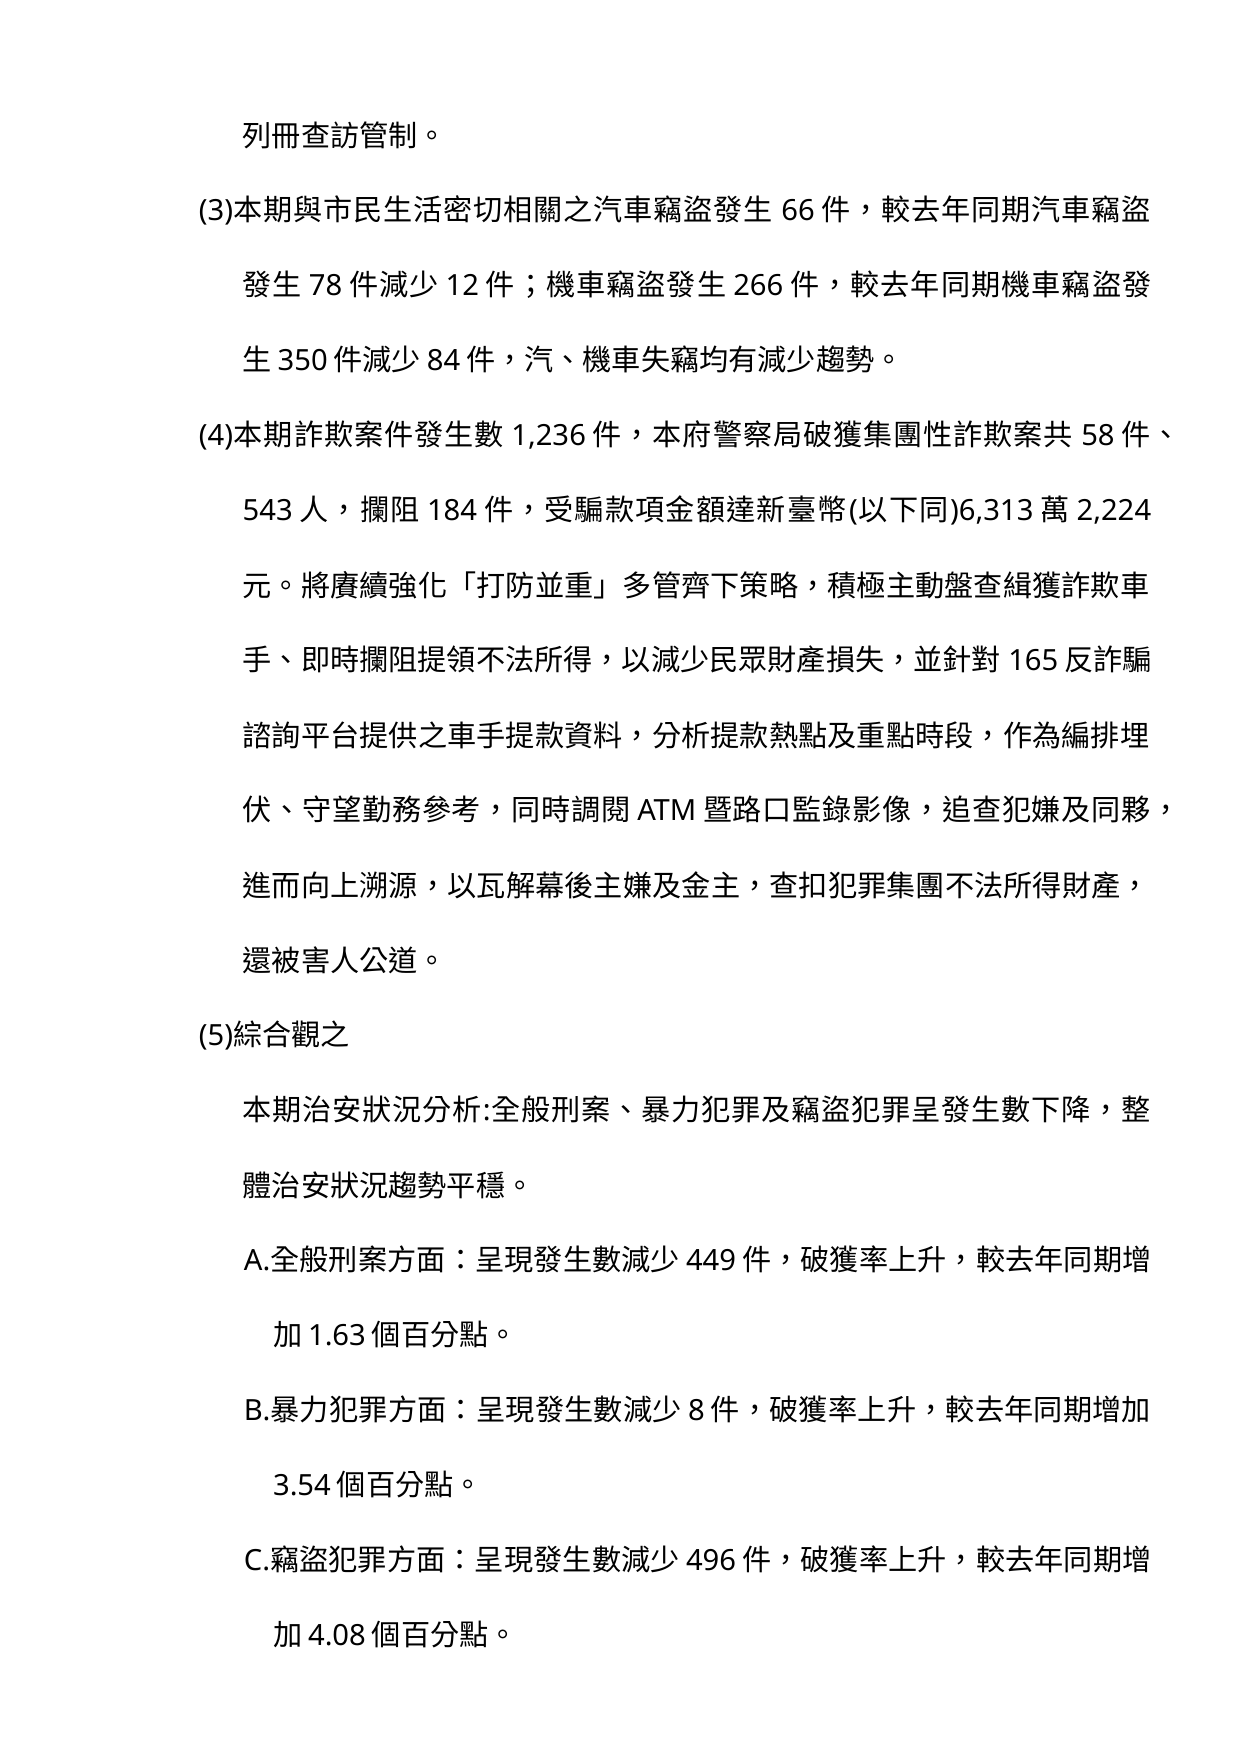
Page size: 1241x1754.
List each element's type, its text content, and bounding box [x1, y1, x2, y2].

text (5)綜合觀之 本期治安狀況分析:全般刑案、暴力犯罪及竊盜犯罪呈發生數下降，整體治安狀況趨勢平穩。 [199, 989, 1152, 1214]
text C.竊盜犯罪方面：呈現發生數減少496件，破獲率上升，較去年同期增加4.08個百分點。 [244, 1514, 1152, 1664]
text (4)本期詐欺案件發生數1,236件，本府警察局破獲集團性詐欺案共58件、543人，攔阻184件，受騙款項金額達新臺幣(以下同)6,313萬2,224元。將賡續強化「打防並重」多管齊下策略，積極主動盤查緝獲詐欺車手、即時攔阻提領不法所得，以減少民眾財產損失，並針對165反詐騙諮詢平台提供之車手提款資料，分析提款熱點及重點時段，作為編排埋伏、守望勤務參考，同時調閱ATM暨路口監錄影像，追查犯嫌及同夥，進而向上溯源，以瓦解幕後主嫌及金主，查扣犯罪集團不法所得財產，還被害人公道。 [199, 389, 1152, 989]
text A.全般刑案方面：呈現發生數減少449件，破獲率上升，較去年同期增加1.63個百分點。 [244, 1214, 1152, 1364]
text 列冊查訪管制。 [199, 89, 1152, 164]
text (3)本期與市民生活密切相關之汽車竊盜發生66件，較去年同期汽車竊盜發生78件減少12件；機車竊盜發生266件，較去年同期機車竊盜發生350件減少84件，汽、機車失竊均有減少趨勢。 [199, 164, 1152, 389]
text B.暴力犯罪方面：呈現發生數減少8件，破獲率上升，較去年同期增加3.54個百分點。 [244, 1364, 1152, 1514]
